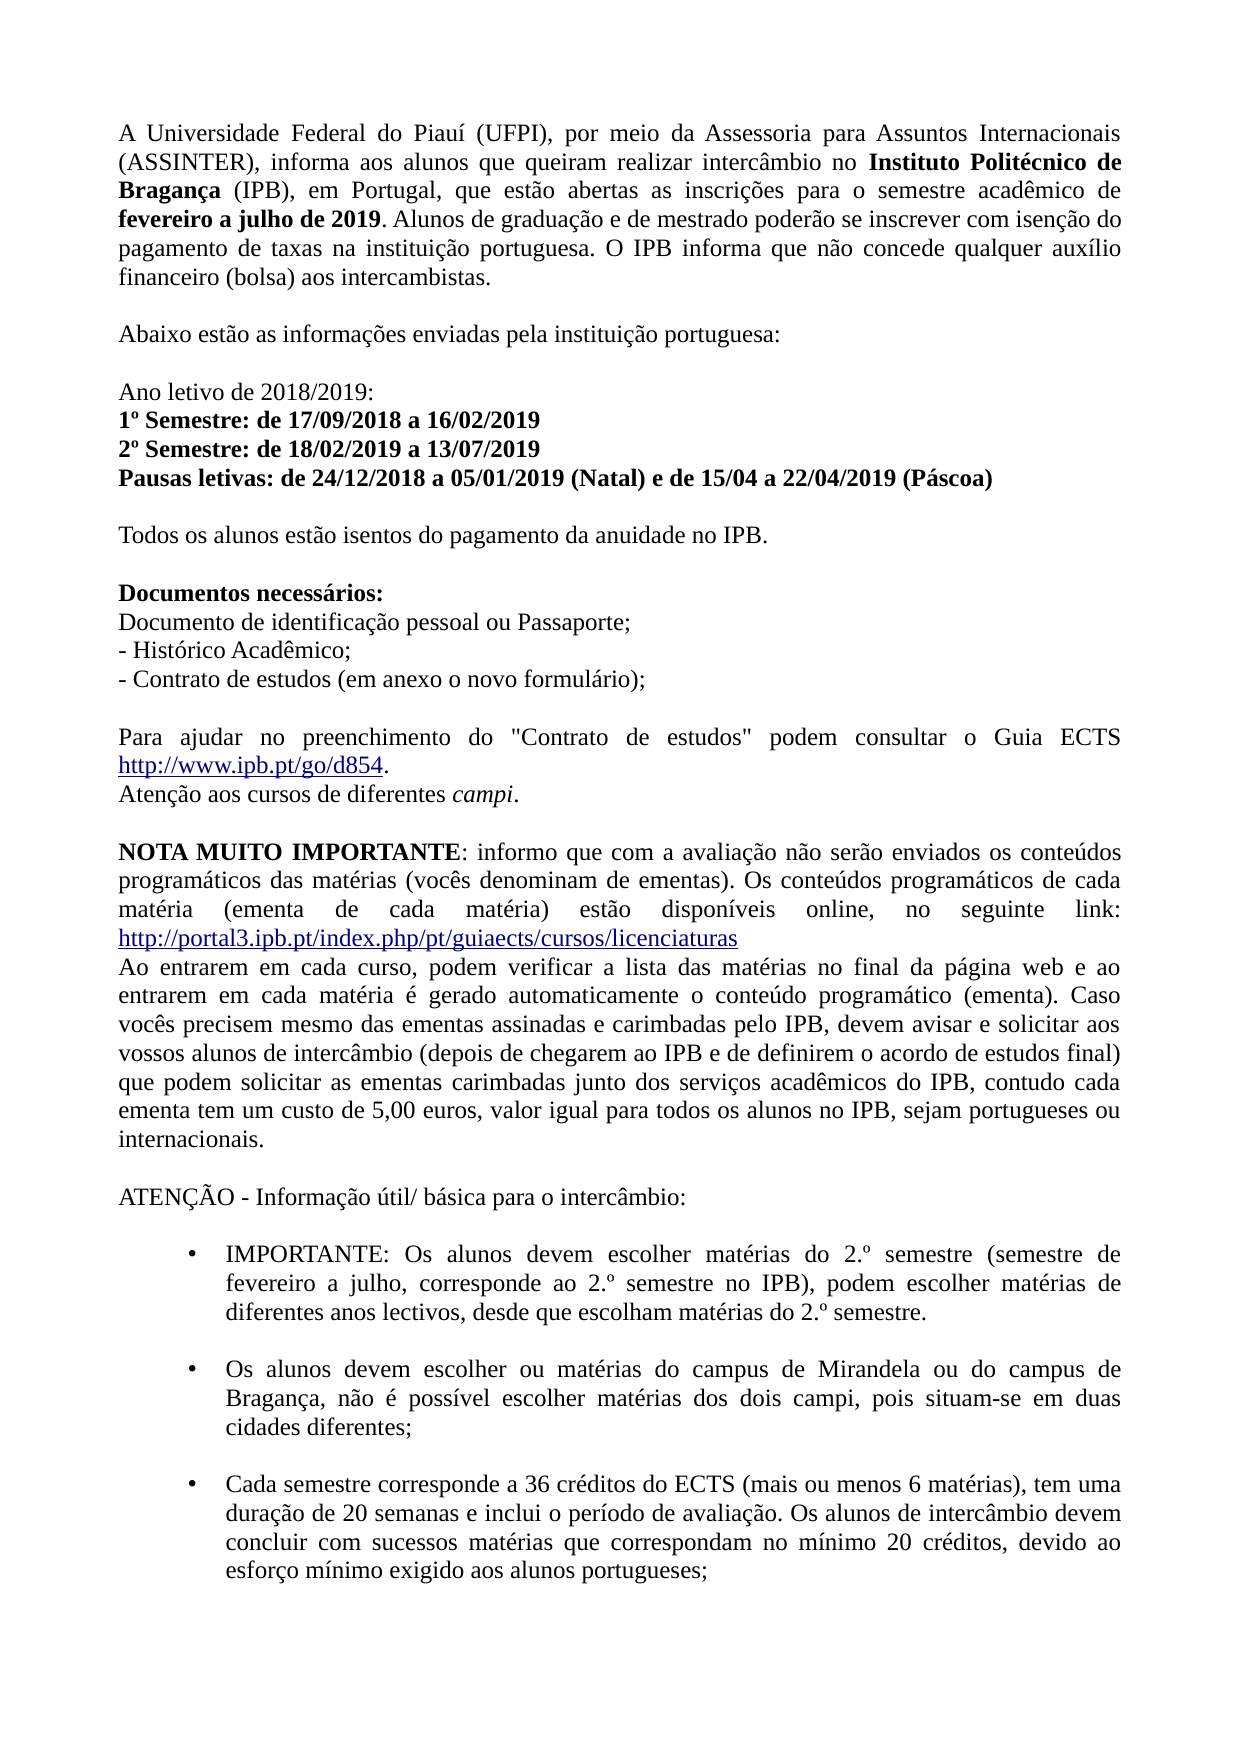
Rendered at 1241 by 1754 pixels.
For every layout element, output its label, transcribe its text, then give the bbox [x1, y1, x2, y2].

text NOTA MUITO IMPORTANTE: informo que com a avaliação não serão enviados os conteúdos programáticos das matérias (vocês denominam de ementas). Os conteúdos programáticos de cada matéria (ementa de cada matéria) estão disponíveis online, no seguinte link: http://portal3.ipb.pt/index.php/pt/guiaects/cursos/licenciaturas [118, 837, 1122, 952]
text Documentos necessários: [118, 578, 1122, 607]
list IMPORTANTE: Os alunos devem escolher matérias do 2.º semestre (semestre de fevereiro a julho, corresponde ao 2.º semestre no IPB), podem escolher matérias de diferentes anos lectivos, desde que escolham matérias do 2.º semestre. [188, 1239, 1122, 1326]
text Pausas letivas: de 24/12/2018 a 05/01/2019 (Natal) e de 15/04 a 22/04/2019 (Páscoa) [118, 463, 1122, 492]
list Os alunos devem escolher ou matérias do campus de Mirandela ou do campus de Bragança, não é possível escolher matérias dos dois campi, pois situam-se em duas cidades diferentes; [188, 1354, 1122, 1441]
text Atenção aos cursos de diferentes campi. [118, 779, 1122, 808]
text Ano letivo de 2018/2019: [118, 377, 1122, 406]
text 2º Semestre: de 18/02/2019 a 13/07/2019 [118, 434, 1122, 463]
text 1º Semestre: de 17/09/2018 a 16/02/2019 [118, 406, 1122, 434]
text A Universidade Federal do Piauí (UFPI), por meio da Assessoria para Assuntos Internacionais (ASSINTER), informa aos alunos que queiram realizar intercâmbio no Instituto Politécnico de Bragança (IPB), em Portugal, que estão abertas as inscrições para o semestre acadêmico de fevereiro a julho de 2019. Alunos de graduação e de mestrado poderão se inscrever com isenção do pagamento de taxas na instituição portuguesa. O IPB informa que não concede qualquer auxílio financeiro (bolsa) aos intercambistas. [118, 118, 1122, 291]
text Documento de identificação pessoal ou Passaporte; [118, 607, 1122, 636]
text - Contrato de estudos (em anexo o novo formulário); [118, 664, 1122, 693]
text - Histórico Acadêmico; [118, 636, 1122, 664]
text ATENÇÃO - Informação útil/ básica para o intercâmbio: [118, 1182, 1122, 1211]
text Ao entrarem em cada curso, podem verificar a lista das matérias no final da página web e ao entrarem em cada matéria é gerado automaticamente o conteúdo programático (ementa). Caso vocês precisem mesmo das ementas assinadas e carimbadas pelo IPB, devem avisar e solicitar aos vossos alunos de intercâmbio (depois de chegarem ao IPB e de definirem o acordo de estudos final) que podem solicitar as ementas carimbadas junto dos serviços acadêmicos do IPB, contudo cada ementa tem um custo de 5,00 euros, valor igual para todos os alunos no IPB, sejam portugueses ou internacionais. [118, 952, 1122, 1153]
text Todos os alunos estão isentos do pagamento da anuidade no IPB. [118, 521, 1122, 549]
text Abaixo estão as informações enviadas pela instituição portuguesa: [118, 319, 1122, 348]
list Cada semestre corresponde a 36 créditos do ECTS (mais ou menos 6 matérias), tem uma duração de 20 semanas e inclui o período de avaliação. Os alunos de intercâmbio devem concluir com sucessos matérias que correspondam no mínimo 20 créditos, devido ao esforço mínimo exigido aos alunos portugueses; [188, 1469, 1122, 1584]
text Para ajudar no preenchimento do "Contrato de estudos" podem consultar o Guia ECTS http://www.ipb.pt/go/d854. [118, 722, 1122, 779]
